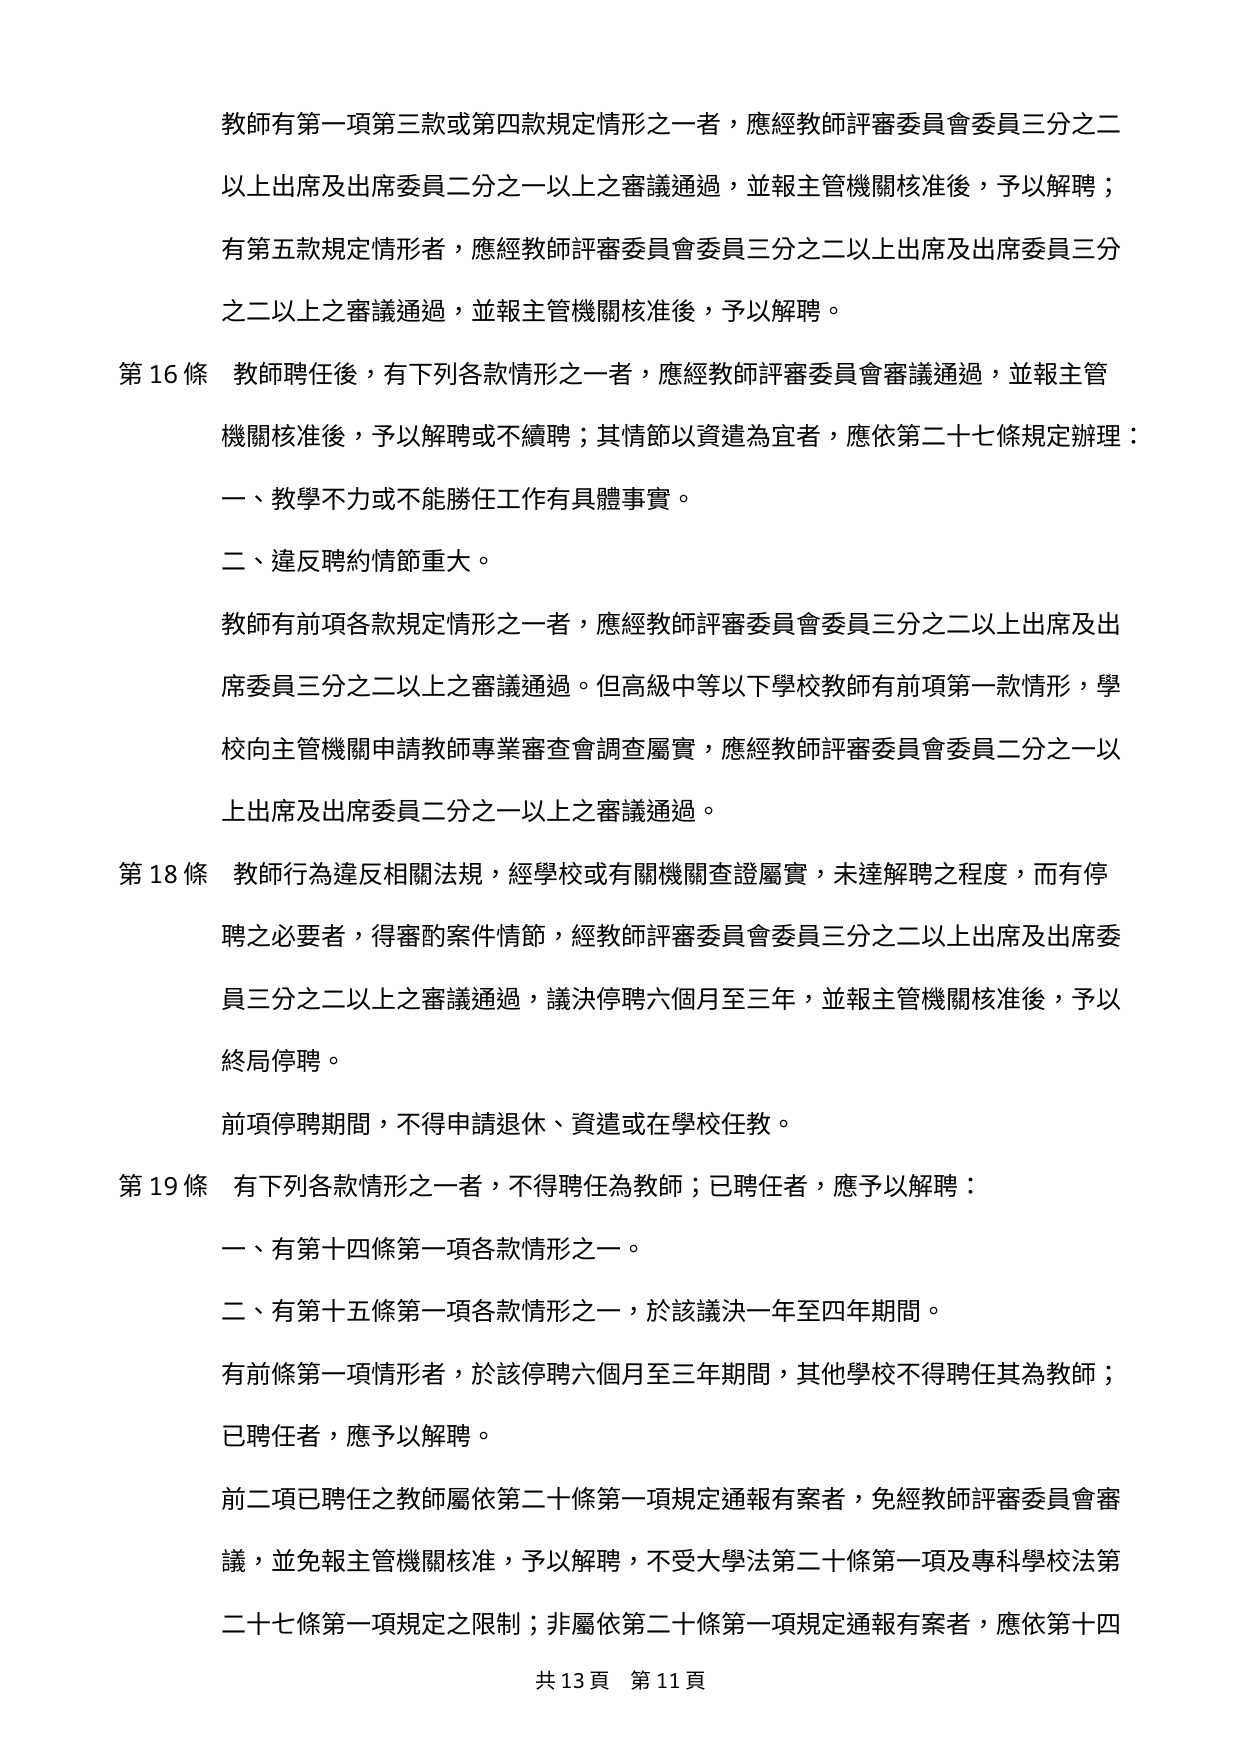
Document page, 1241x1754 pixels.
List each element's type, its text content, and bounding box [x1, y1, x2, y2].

text 教師有第一項第三款或第四款規定情形之一者，應經教師評審委員會委員三分之二以上出席及出席委員二分之一以上之審議通過，並報主管機關核准後，予以解聘；有第五款規定情形者，應經教師評審委員會委員三分之二以上出席及出席委員三分之二以上之審議通過，並報主管機關核准後，予以解聘。 [221, 81, 1122, 331]
text 前二項已聘任之教師屬依第二十條第一項規定通報有案者，免經教師評審委員會審議，並免報主管機關核准，予以解聘，不受大學法第二十條第一項及專科學校法第二十七條第一項規定之限制；非屬依第二十條第一項規定通報有案者，應依第十四 [221, 1456, 1122, 1643]
text 一、有第十四條第一項各款情形之一。 [221, 1206, 1122, 1268]
text 二、違反聘約情節重大。 [221, 518, 1122, 581]
text 第19條 有下列各款情形之一者，不得聘任為教師；已聘任者，應予以解聘： [118, 1143, 1122, 1206]
text 一、教學不力或不能勝任工作有具體事實。 [221, 456, 1122, 518]
text 前項停聘期間，不得申請退休、資遣或在學校任教。 [118, 1081, 1122, 1143]
text 二、有第十五條第一項各款情形之一，於該議決一年至四年期間。 [221, 1268, 1122, 1331]
text 教師有前項各款規定情形之一者，應經教師評審委員會委員三分之二以上出席及出席委員三分之二以上之審議通過。但高級中等以下學校教師有前項第一款情形，學校向主管機關申請教師專業審查會調查屬實，應經教師評審委員會委員二分之一以上出席及出席委員二分之一以上之審議通過。 [221, 581, 1122, 831]
text 有前條第一項情形者，於該停聘六個月至三年期間，其他學校不得聘任其為教師；已聘任者，應予以解聘。 [221, 1331, 1122, 1456]
text 第16條 教師聘任後，有下列各款情形之一者，應經教師評審委員會審議通過，並報主管機關核准後，予以解聘或不續聘；其情節以資遣為宜者，應依第二十七條規定辦理： [118, 331, 1122, 456]
text 第18條 教師行為違反相關法規，經學校或有關機關查證屬實，未達解聘之程度，而有停聘之必要者，得審酌案件情節，經教師評審委員會委員三分之二以上出席及出席委員三分之二以上之審議通過，議決停聘六個月至三年，並報主管機關核准後，予以終局停聘。 [118, 831, 1122, 1081]
